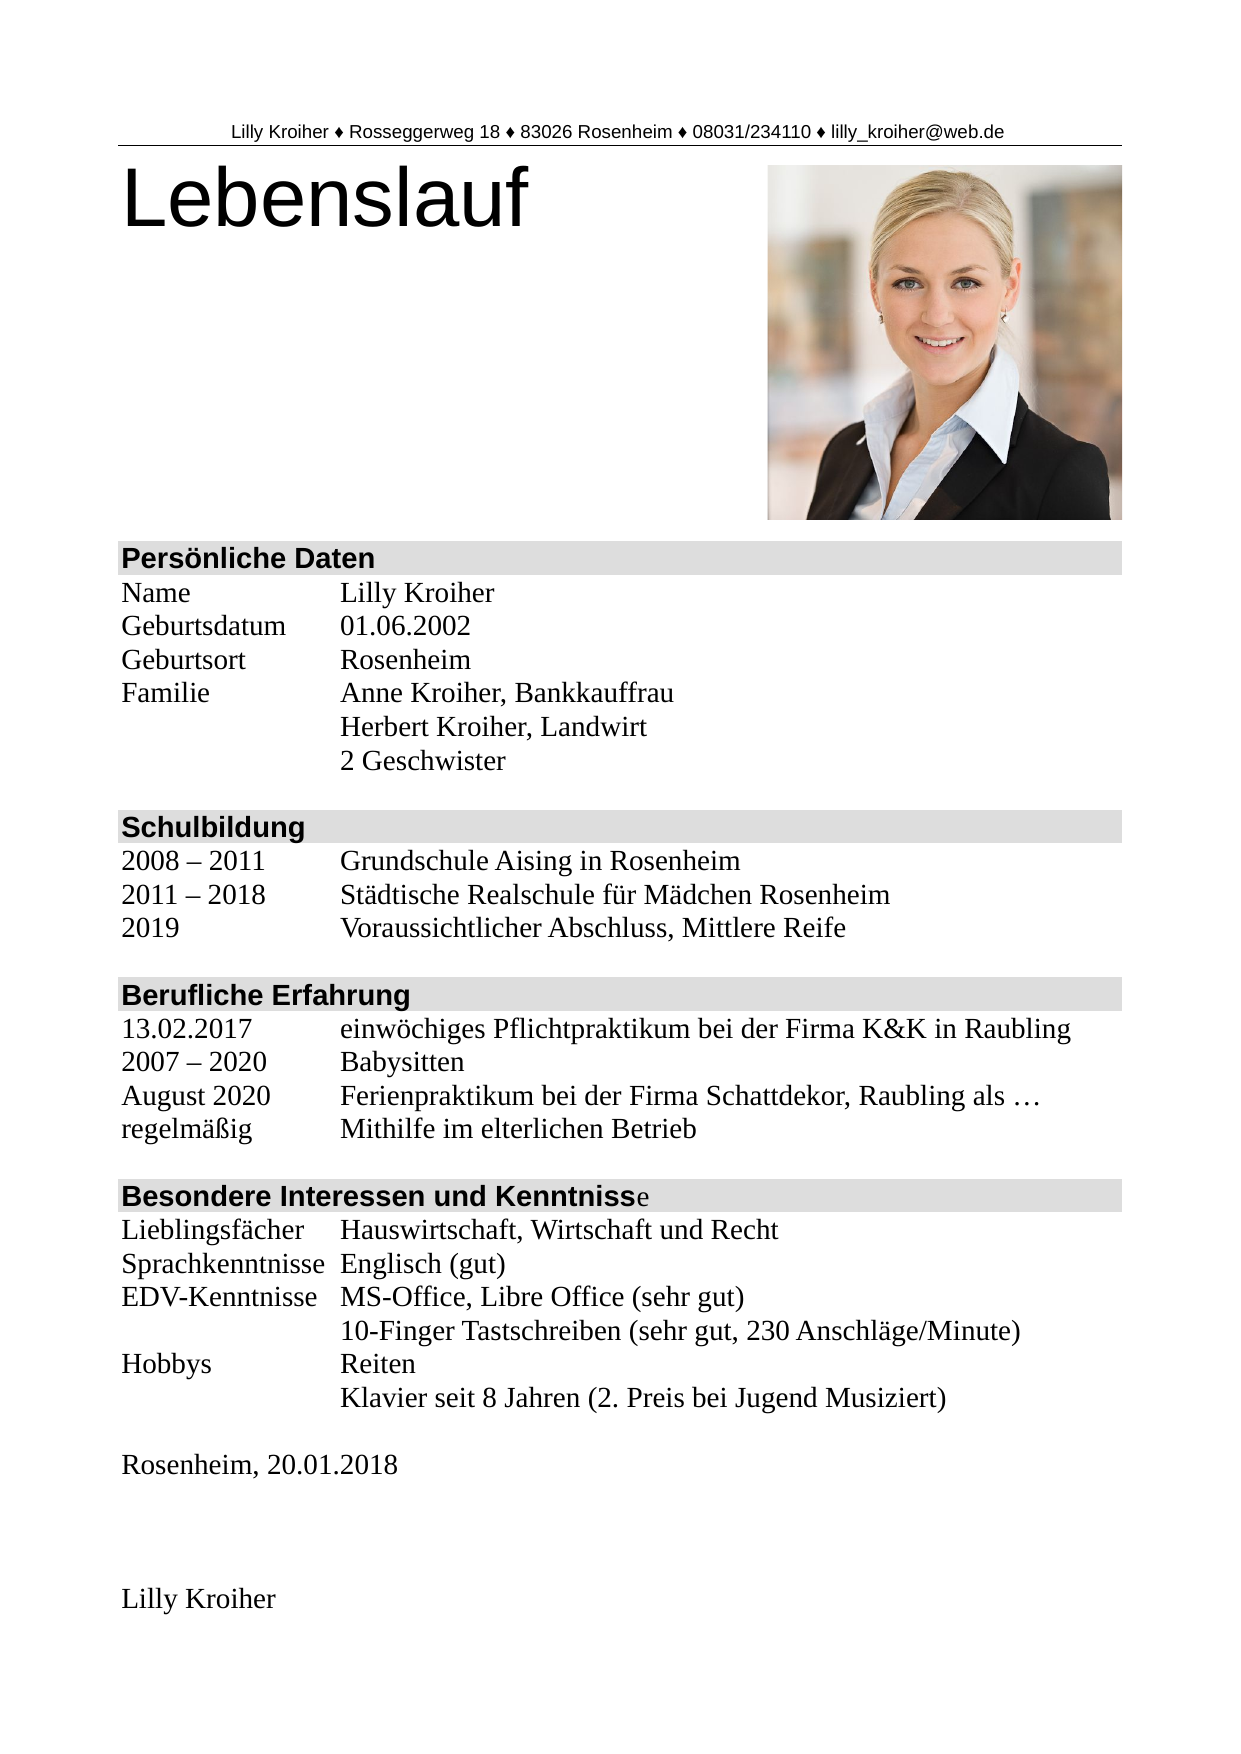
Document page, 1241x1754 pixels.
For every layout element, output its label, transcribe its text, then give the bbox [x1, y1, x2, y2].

text 2 Geschwister [118, 743, 1122, 776]
text Familie Anne Kroiher, Bankkauffrau [118, 676, 1122, 709]
text Sprachkenntnisse Englisch (gut) [118, 1246, 1122, 1279]
picture [767, 165, 1123, 520]
text 2007 – 2020 Babysitten [118, 1044, 1122, 1078]
text Name Lilly Kroiher [118, 575, 1122, 608]
text Lebenslauf [118, 146, 1122, 244]
text Besondere Interessen und Kenntnisse [118, 1179, 1122, 1212]
text Hobbys Reiten [118, 1347, 1122, 1380]
text 13.02.2017 einwöchiges Pflichtpraktikum bei der Firma K&K in Raubling [118, 1011, 1122, 1044]
text Berufliche Erfahrung [118, 977, 1122, 1011]
text 2019 Voraussichtlicher Abschluss, Mittlere Reife [118, 910, 1122, 944]
text August 2020 Ferienpraktikum bei der Firma Schattdekor, Raubling als … [118, 1078, 1122, 1112]
text Geburtsort Rosenheim [118, 642, 1122, 676]
text Herbert Kroiher, Landwirt [118, 709, 1122, 743]
text EDV-Kenntnisse MS-Office, Libre Office (sehr gut) [118, 1279, 1122, 1313]
text Lilly Kroiher [118, 1581, 1122, 1618]
text Schulbildung [118, 810, 1122, 843]
text Klavier seit 8 Jahren (2. Preis bei Jugend Musiziert) [118, 1380, 1122, 1414]
text Persönliche Daten [118, 541, 1122, 575]
text 2008 – 2011 Grundschule Aising in Rosenheim [118, 843, 1122, 877]
text Geburtsdatum 01.06.2002 [118, 608, 1122, 642]
text 2011 – 2018 Städtische Realschule für Mädchen Rosenheim [118, 877, 1122, 910]
text Rosenheim, 20.01.2018 [118, 1447, 1122, 1481]
text Lilly Kroiher ♦ Rosseggerweg 18 ♦ 83026 Rosenheim ♦ 08031/234110 ♦ lilly_kroiher@web.de [118, 118, 1122, 145]
text 10-Finger Tastschreiben (sehr gut, 230 Anschläge/Minute) [118, 1313, 1122, 1347]
text regelmäßig Mithilfe im elterlichen Betrieb [118, 1112, 1122, 1145]
text Lieblingsfächer Hauswirtschaft, Wirtschaft und Recht [118, 1212, 1122, 1246]
